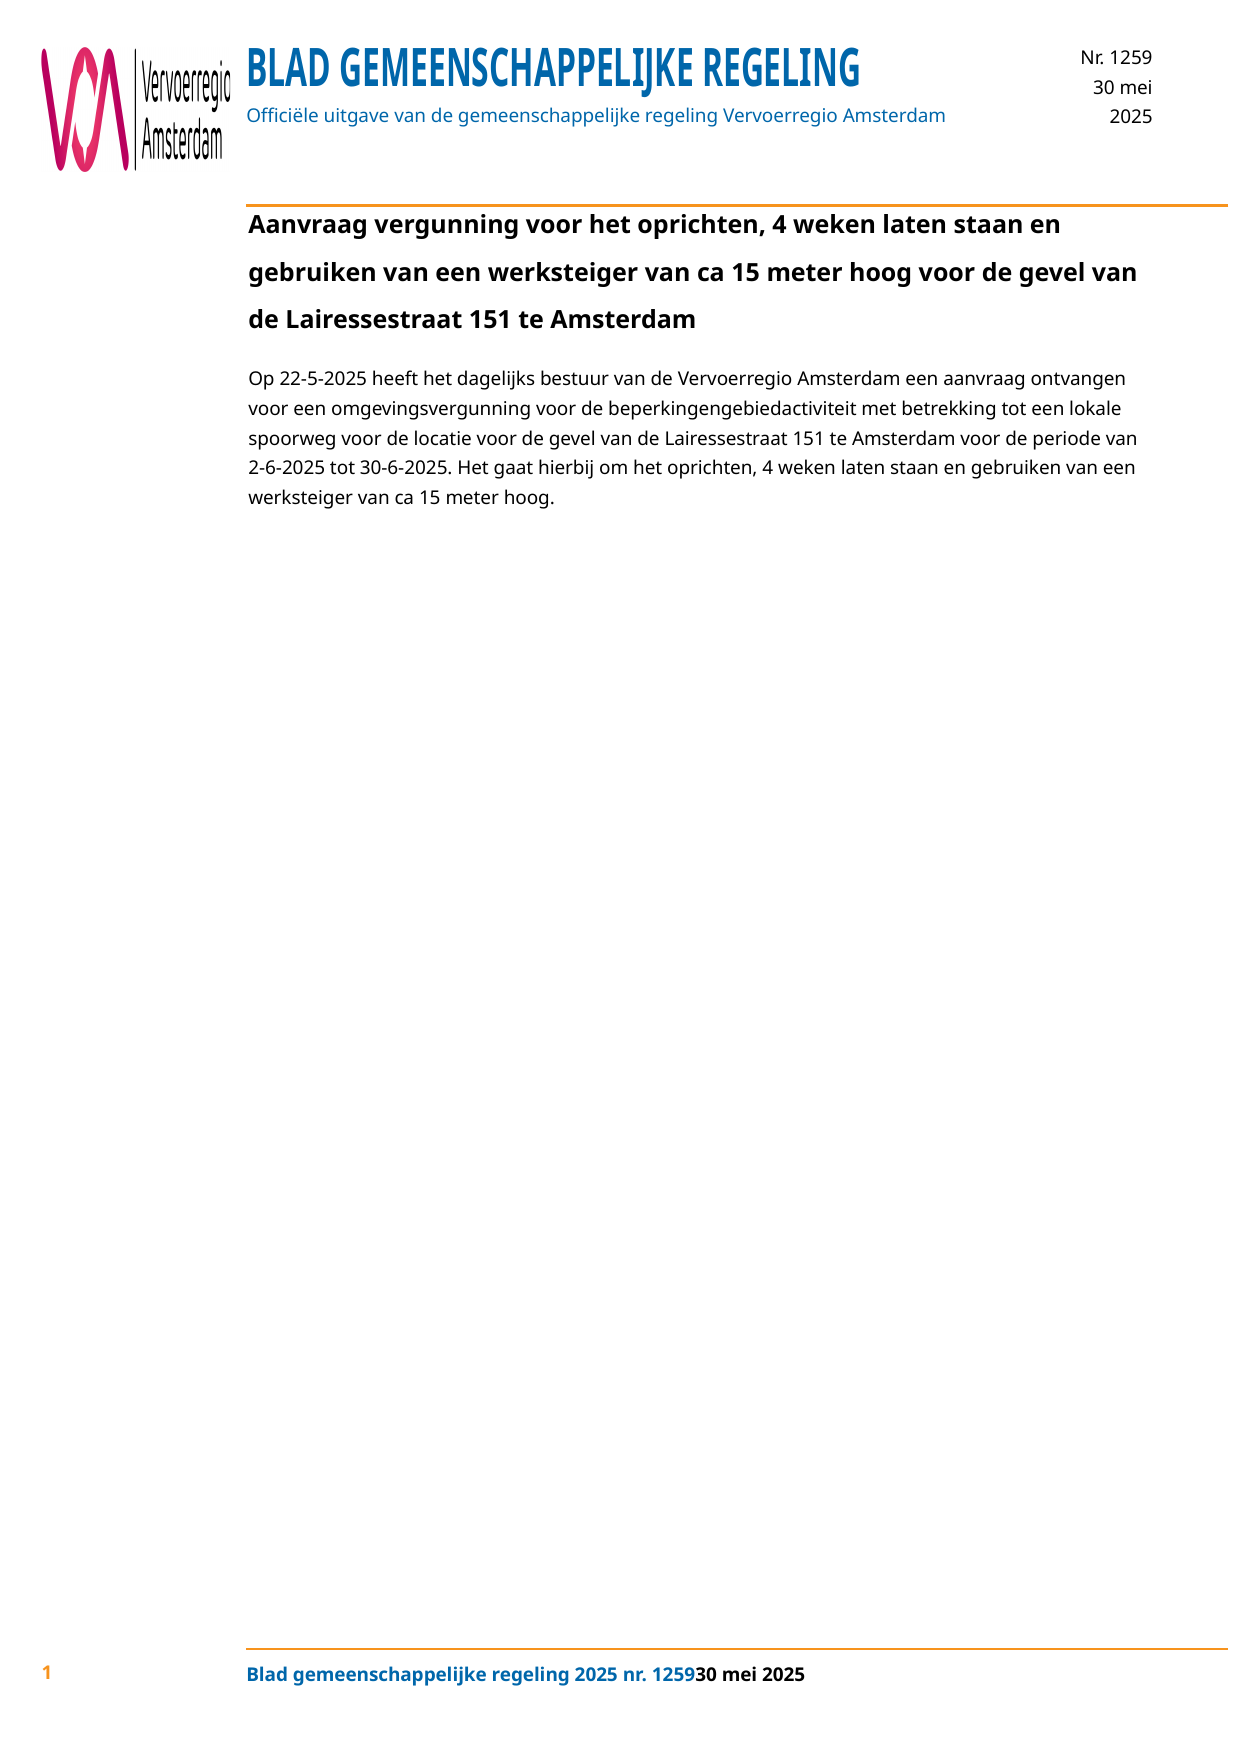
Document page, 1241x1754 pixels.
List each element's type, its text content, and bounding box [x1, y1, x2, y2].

picture [41, 47, 231, 172]
text Op 22-5-2025 heeft het dagelijks bestuur van de Vervoerregio Amsterdam een aanvraag ontvangen voor een omgevingsvergunning voor de beperkingengebiedactiviteit met betrekking tot een lokale spoorweg voor de locatie voor de gevel van de Lairessestraat 151 te Amsterdam voor de periode van 2-6-2025 tot 30-6-2025. Het gaat hierbij om het oprichten, 4 weken laten staan en gebruiken van een werksteiger van ca 15 meter hoog. [248, 366, 1152, 509]
text Aanvraag vergunning voor het oprichten, 4 weken laten staan en gebruiken van een werksteiger van ca 15 meter hoog voor de gevel van de Lairessestraat 151 te Amsterdam [248, 207, 1152, 336]
